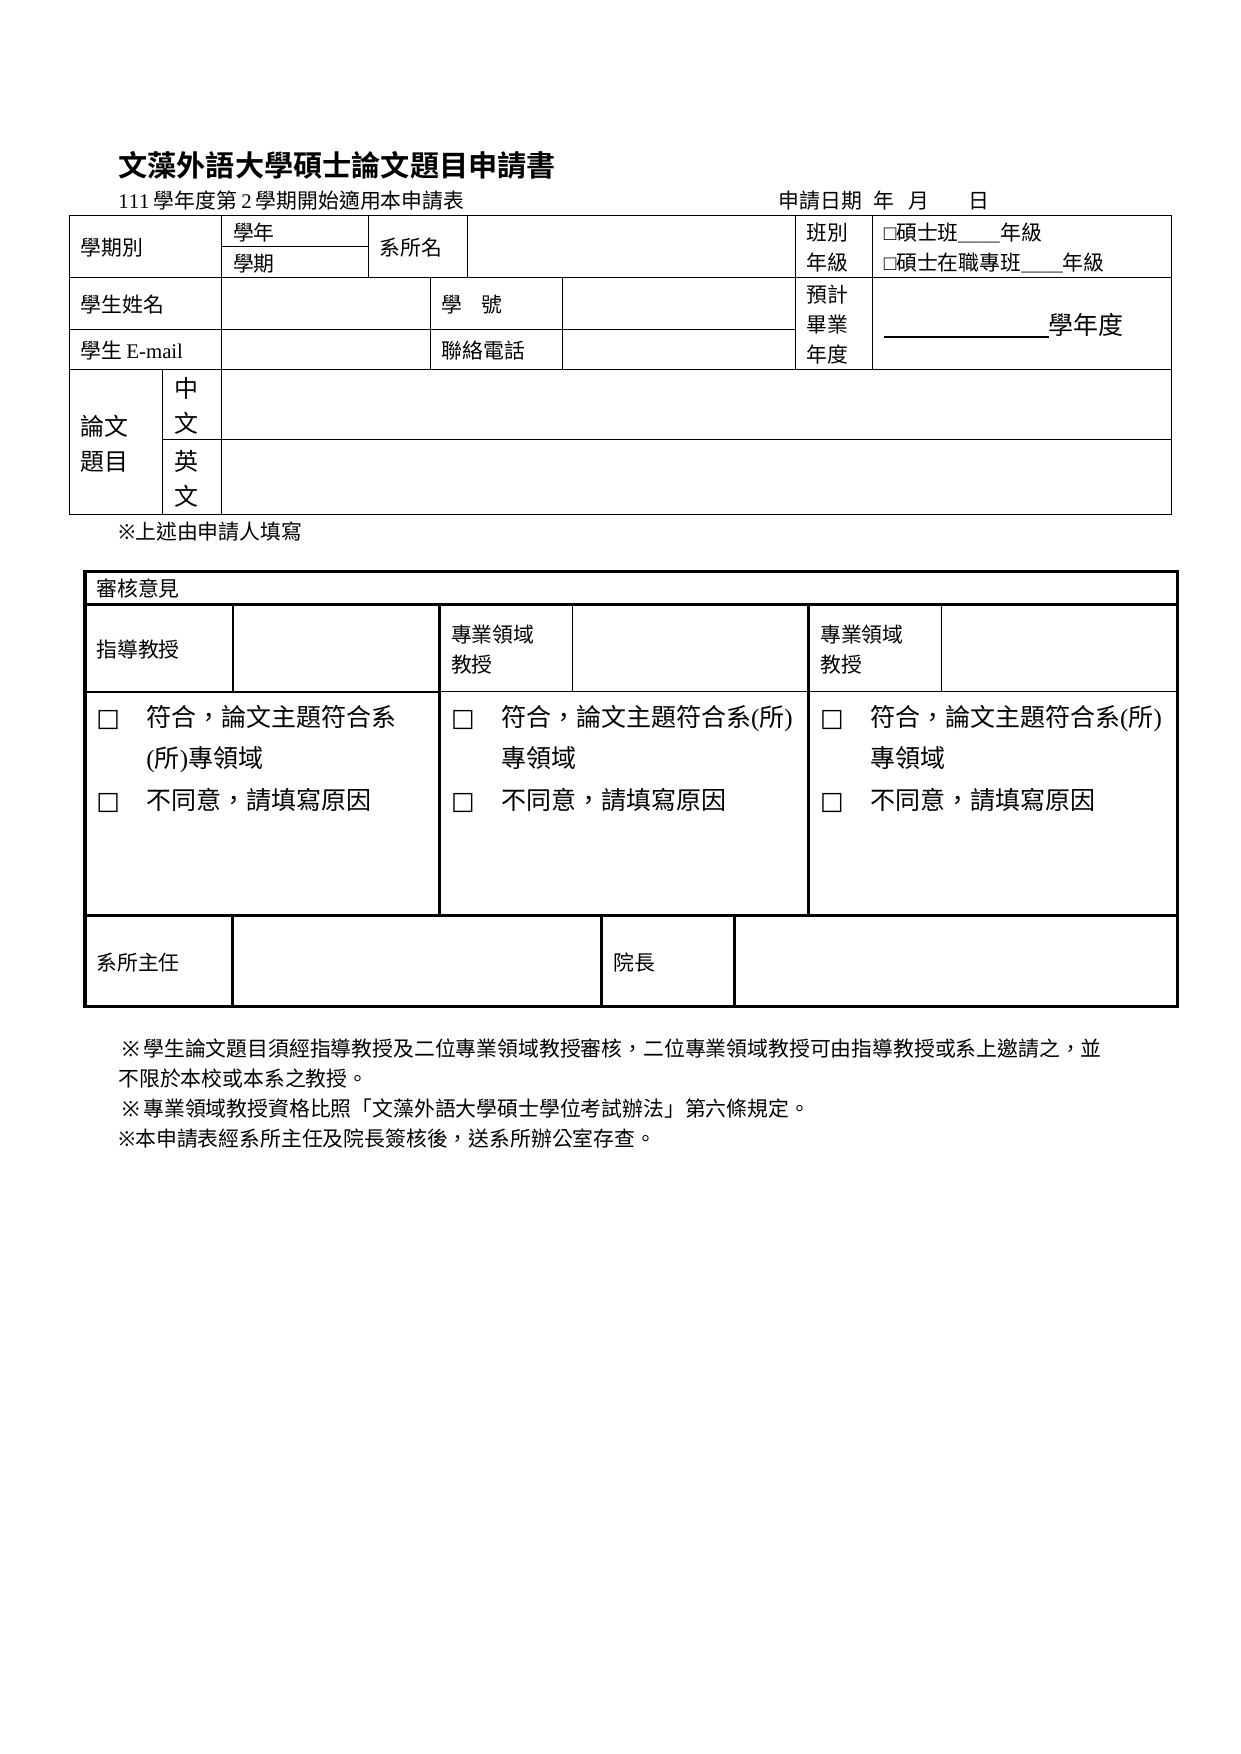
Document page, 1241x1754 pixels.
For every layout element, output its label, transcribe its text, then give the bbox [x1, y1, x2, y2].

text ※本申請表經系所主任及院長簽核後，送系所辦公室存查。 [118, 1123, 1122, 1153]
table_header 系所名 [369, 216, 467, 277]
table_cell 專業領域 教授 [810, 606, 941, 691]
table_cell [573, 606, 807, 691]
table_cell [563, 330, 795, 369]
table_cell 中 文 [163, 370, 221, 439]
table_cell [222, 370, 1171, 439]
table_cell 學期 [222, 247, 368, 277]
table_cell 符合，論文主題符合系(所)專領域 不同意，請填寫原因 [87, 693, 438, 914]
table_header □碩士班＿＿年級 □碩士在職專班＿＿年級 [873, 216, 1171, 277]
table_cell 學年度 [873, 278, 1171, 369]
text 文藻外語大學碩士論文題目申請書 [118, 142, 1122, 184]
text ※學生論文題目須經指導教授及二位專業領域教授審核，二位專業領域教授可由指導教授或系上邀請之，並不限於本校或本系之教授。 [118, 1032, 1122, 1092]
table_cell [736, 917, 1176, 1005]
table_cell 專業領域 教授 [441, 606, 572, 691]
table_cell 英 文 [163, 440, 221, 514]
text ※上述由申請人填寫 [118, 515, 1122, 546]
table_cell [222, 330, 430, 369]
table_cell [234, 917, 600, 1005]
table_cell [563, 278, 795, 329]
table_cell 指導教授 [87, 606, 232, 691]
table_cell 學 號 [431, 278, 562, 329]
table_cell [942, 606, 1176, 691]
table_cell [222, 440, 1171, 514]
text ※專業領域教授資格比照「文藻外語大學碩士學位考試辦法」第六條規定。 [118, 1092, 1122, 1123]
table_cell [222, 278, 430, 329]
table_cell 符合，論文主題符合系(所)專領域 不同意，請填寫原因 [810, 692, 1176, 914]
table_cell 論文題目 [70, 370, 162, 514]
table_cell 聯絡電話 [431, 330, 562, 369]
table_header 學年 [222, 216, 368, 246]
table_header 審核意見 [87, 573, 1176, 603]
table_cell 院長 [603, 917, 733, 1005]
table_cell 系所主任 [87, 917, 231, 1005]
table_header 班別 年級 [796, 216, 872, 277]
table_cell 學生E-mail [70, 330, 221, 369]
table_cell 符合，論文主題符合系(所)專領域 不同意，請填寫原因 [441, 692, 807, 914]
table_cell 預計畢業年度 [796, 278, 872, 369]
table_cell [234, 606, 438, 691]
table_header 學期別 [70, 216, 221, 277]
table_header [468, 216, 795, 277]
table_cell 學生姓名 [70, 278, 221, 329]
text 111學年度第2學期開始適用本申請表 申請日期 年 月 日 [118, 184, 1122, 215]
